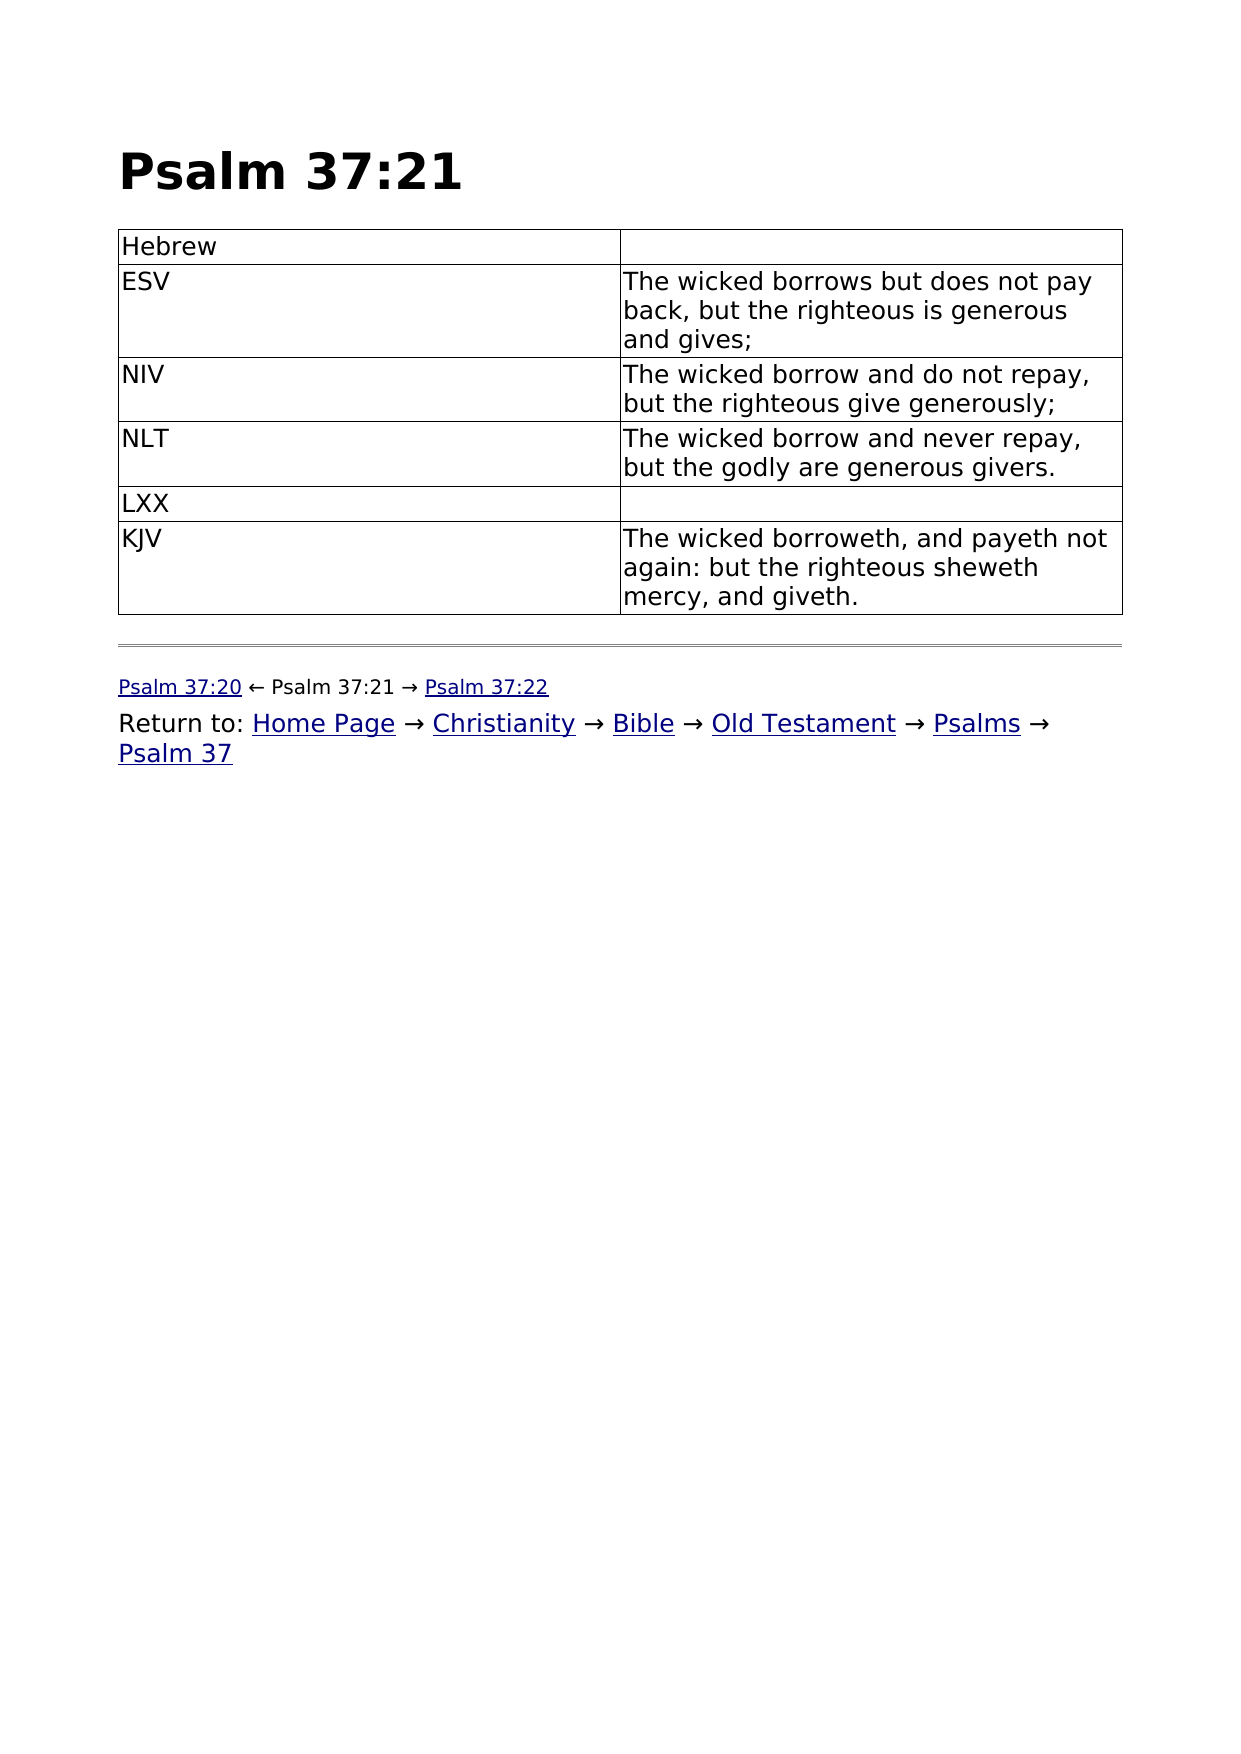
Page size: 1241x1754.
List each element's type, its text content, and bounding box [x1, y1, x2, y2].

table_cell The wicked borrow and never repay, but the godly are generous givers. [621, 422, 1122, 486]
table_cell KJV [119, 522, 620, 614]
table_header [621, 230, 1122, 264]
table_cell ESV [119, 265, 620, 357]
table_cell NLT [119, 422, 620, 486]
table_cell The wicked borrows but does not pay back, but the righteous is generous and gives; [621, 265, 1122, 357]
table_cell The wicked borroweth, and payeth not again: but the righteous sheweth mercy, and giveth. [621, 522, 1122, 614]
table_cell NIV [119, 358, 620, 421]
table_cell The wicked borrow and do not repay, but the righteous give generously; [621, 358, 1122, 421]
table_cell [621, 487, 1122, 521]
text Return to: Home Page → Christianity → Bible → Old Testament → Psalms → Psalm 37 [118, 709, 1122, 768]
table_header Hebrew [119, 230, 620, 264]
table_cell LXX [119, 487, 620, 521]
text Psalm 37:20 ← Psalm 37:21 → Psalm 37:22 [118, 676, 1122, 709]
subtitle Psalm 37:21 [118, 143, 1122, 201]
